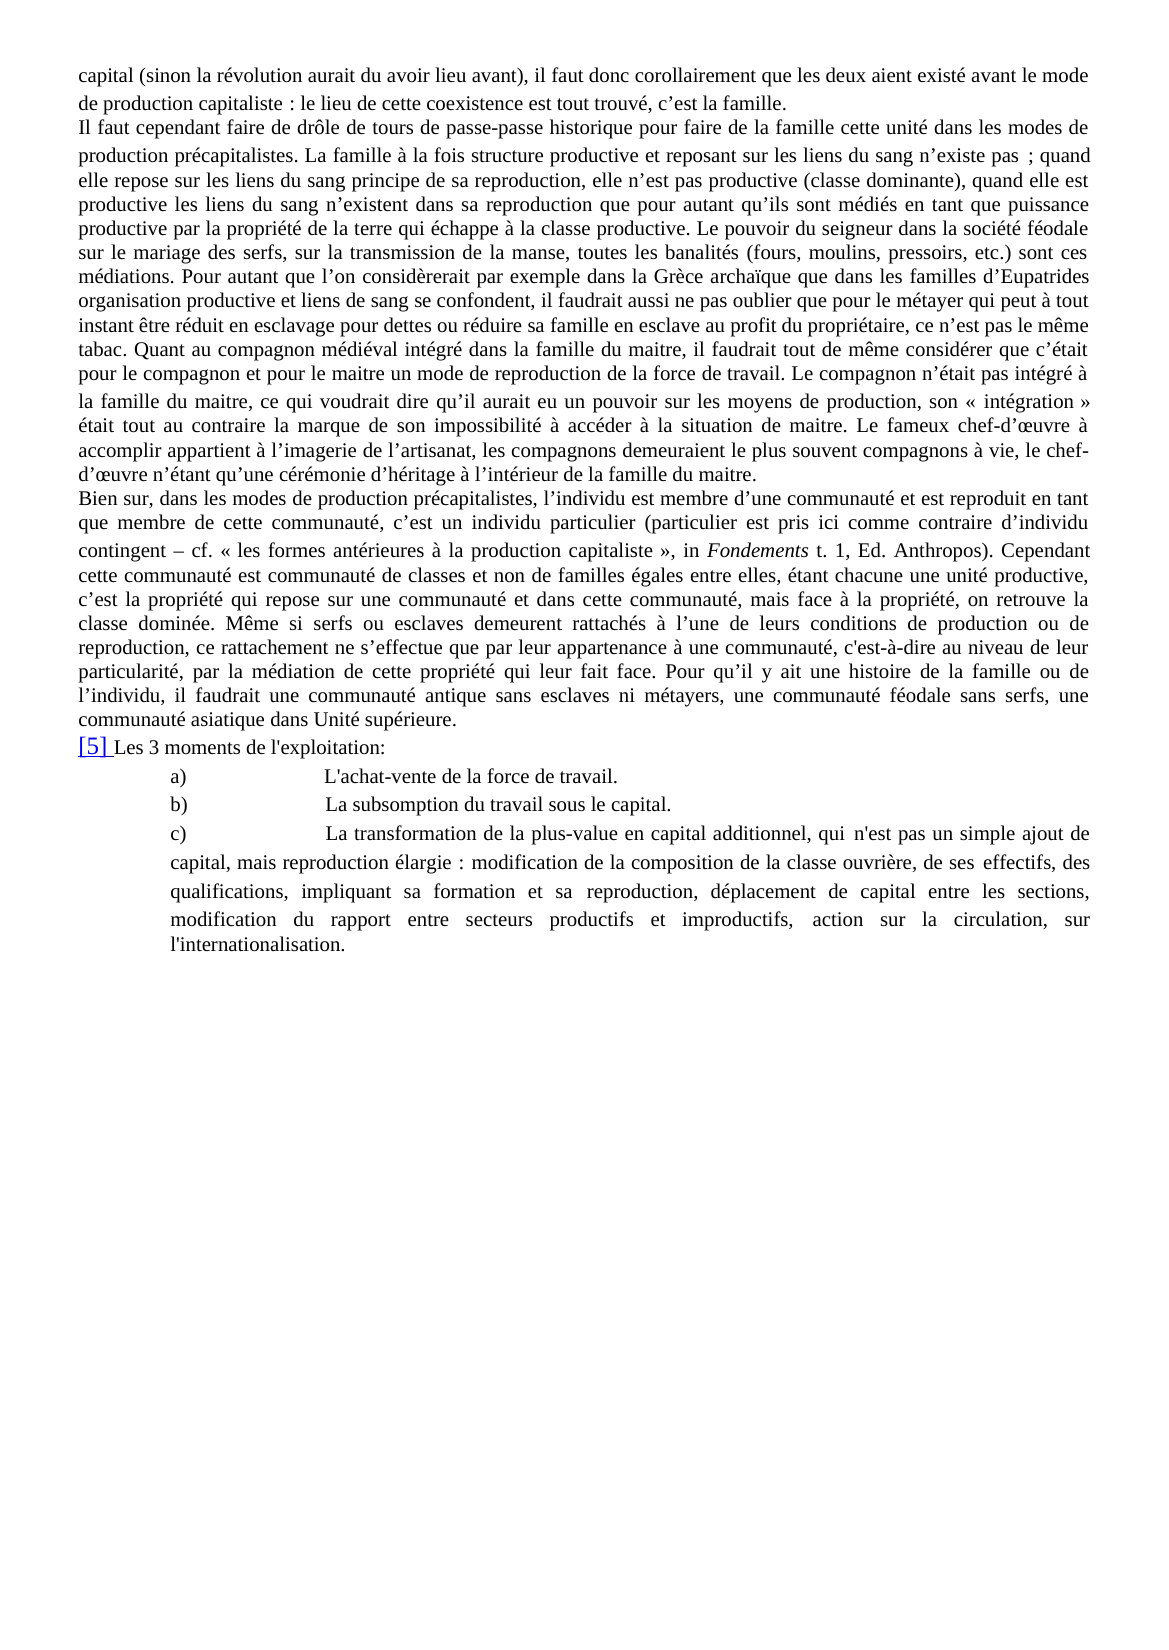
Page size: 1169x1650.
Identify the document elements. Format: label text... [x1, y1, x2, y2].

text c) La transformation de la plus-value en capital additionnel, qui n'est pas un simple ajout de capital, mais reproduction élargie : modification de la composition de la classe ouvrière, de ses effectifs, des qualifications, impliquant sa formation et sa reproduction, déplacement de capital entre les sections, modification du rapport entre secteurs productifs et improductifs, action sur la circulation, sur l'internationalisation. [170, 903, 1091, 956]
text [5] Les 3 moments de l'exploitation: [113, 731, 1091, 760]
text b) La subsomption du travail sous le capital. [170, 788, 1091, 817]
text c) La transformation de la plus-value en capital additionnel, qui n'est pas un simple ajout de capital, mais reproduction élargie : modification de la composition de la classe ouvrière, de ses effectifs, des qualifications, impliquant sa formation et sa reproduction, déplacement de capital entre les sections, modification du rapport entre secteurs productifs et improductifs, action sur la circulation, sur l'internationalisation. [170, 845, 1091, 879]
text a) L'achat-vente de la force de travail. [324, 760, 1091, 788]
text [4] Cependant faire l’histoire de la famille, c’est faire une histoire assez bizarre ; c’est soit imaginer une société idyllique composée de familles à peu près égales, soit faire tout simplement l’histoire de la famille telle qu’elle existe au niveau de la classe dominante. Comme la révolution résulterait du fait que la reproduction de l’individu ne se reconnaitrait plus dans sa fonction productive (à quoi se heurte la classe), il faut que cette séparation soit l’œuvre du capital (sinon la révolution aurait du avoir lieu avant), il faut donc corollairement que les deux aient existé avant le mode de production capitaliste : le lieu de cette coexistence est tout trouvé, c’est la famille. [289, 87, 1091, 115]
text Bien sur, dans les modes de production précapitalistes, l’individu est membre d’une communauté et est reproduit en tant que membre de cette communauté, c’est un individu particulier (particulier est pris ici comme contraire d’individu contingent – cf. « les formes antérieures à la production capitaliste », in Fondements t. 1, Ed. Anthropos). Cependant cette communauté est communauté de classes et non de familles égales entre elles, étant chacune une unité productive, c’est la propriété qui repose sur une communauté et dans cette communauté, mais face à la propriété, on retrouve la classe dominée. Même si serfs ou esclaves demeurent rattachés à l’une de leurs conditions de production ou de reproduction, ce rattachement ne s’effectue que par leur appartenance à une communauté, c'est-à-dire au niveau de leur particularité, par la médiation de cette propriété qui leur fait face. Pour qu’il y ait une histoire de la famille ou de l’individu, il faudrait une communauté antique sans esclaves ni métayers, une communauté féodale sans serfs, une communauté asiatique dans Unité supérieure. [78, 534, 1091, 563]
